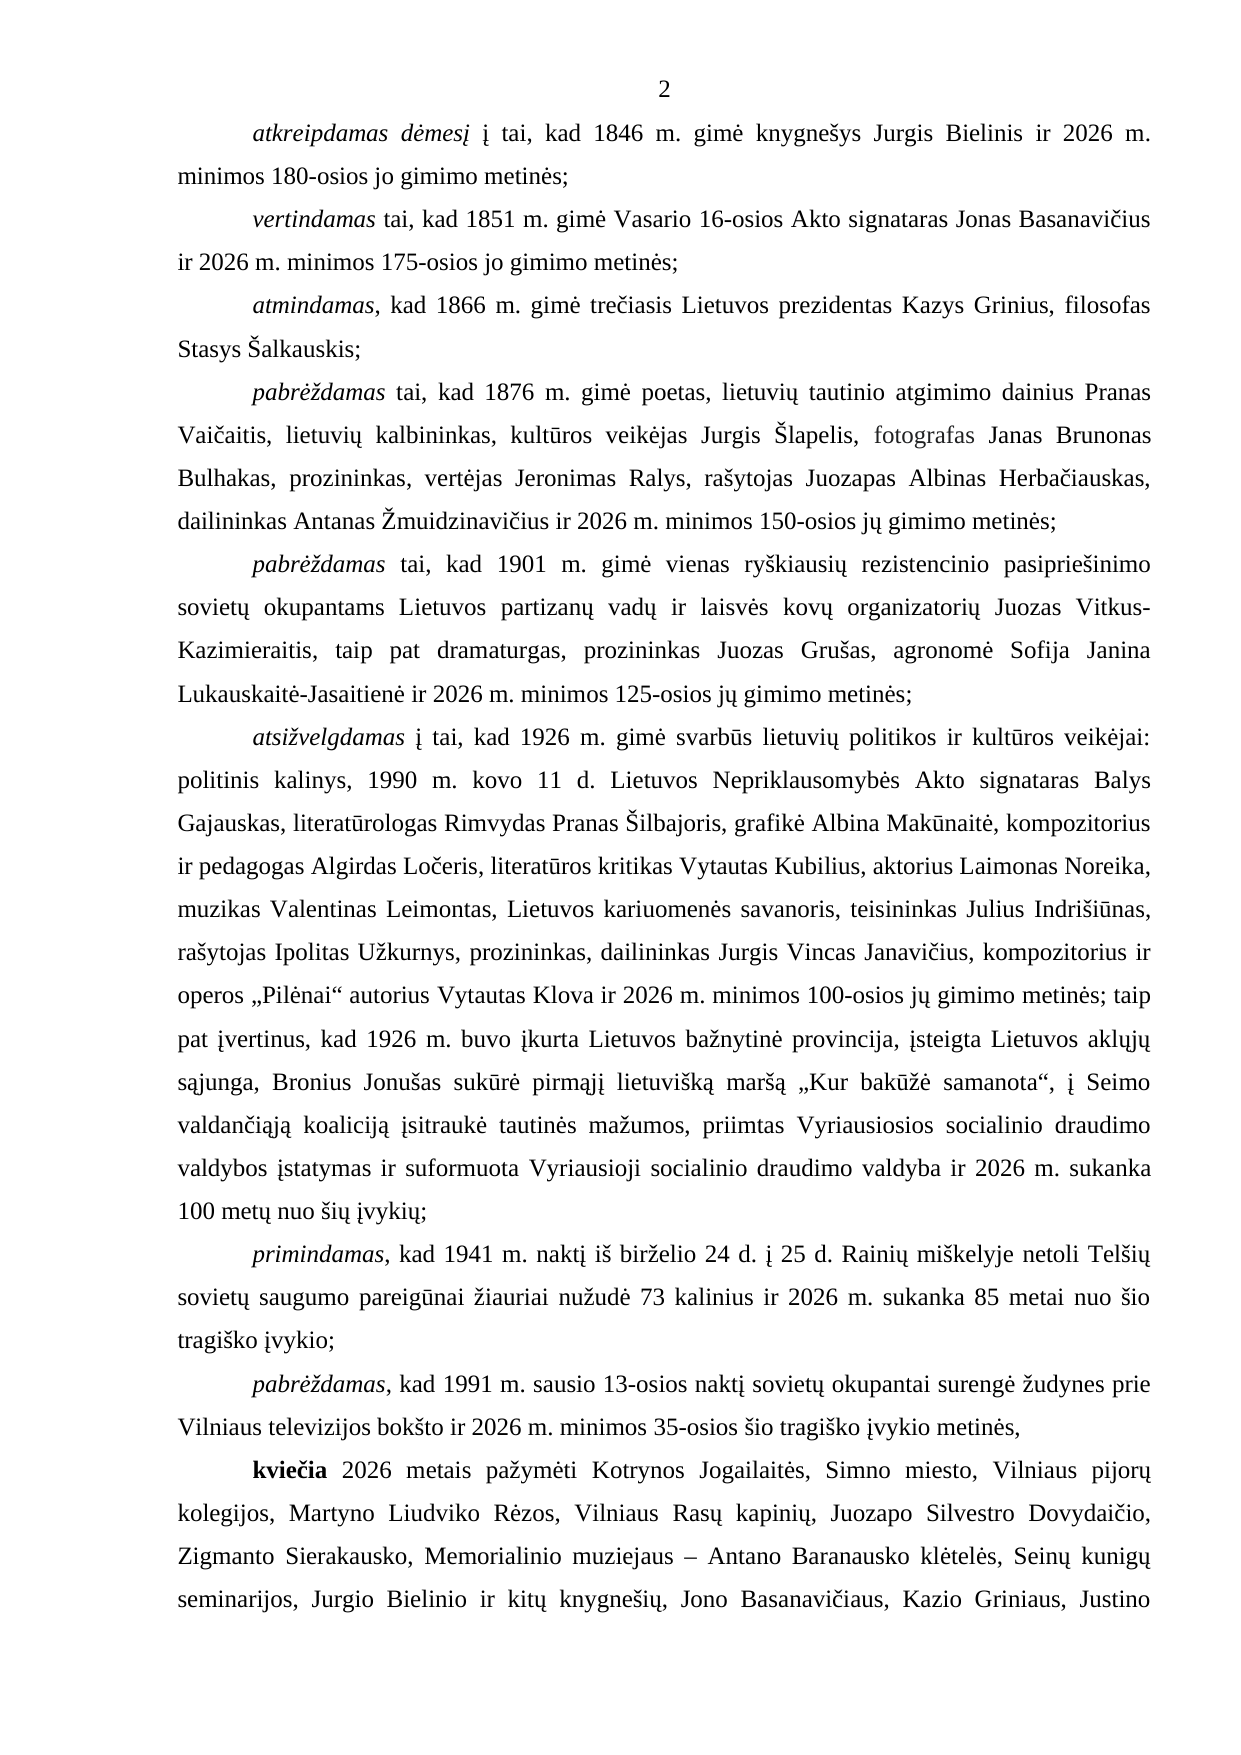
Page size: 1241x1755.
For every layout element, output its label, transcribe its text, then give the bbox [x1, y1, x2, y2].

text pabrėždamas, kad 1991 m. sausio 13-osios naktį sovietų okupantai surengė žudynes prie Vilniaus televizijos bokšto ir 2026 m. minimos 35-osios šio tragiško įvykio metinės, [177, 1369, 1152, 1441]
text atkreipdamas dėmesį į tai, kad 1846 m. gimė knygnešys Jurgis Bielinis ir 2026 m. minimos 180-osios jo gimimo metinės; [177, 118, 1152, 190]
text pabrėždamas tai, kad 1876 m. gimė poetas, lietuvių tautinio atgimimo dainius Pranas Vaičaitis, lietuvių kalbininkas, kultūros veikėjas Jurgis Šlapelis, fotografas Janas Brunonas Bulhakas, prozininkas, vertėjas Jeronimas Ralys, rašytojas Juozapas Albinas Herbačiauskas, dailininkas Antanas Žmuidzinavičius ir 2026 m. minimos 150-osios jų gimimo metinės; [177, 377, 1152, 535]
text primindamas, kad 1941 m. naktį iš birželio 24 d. į 25 d. Rainių miškelyje netoli Telšių sovietų saugumo pareigūnai žiauriai nužudė 73 kalinius ir 2026 m. sukanka 85 metai nuo šio tragiško įvykio; [177, 1239, 1152, 1354]
text pabrėždamas tai, kad 1901 m. gimė vienas ryškiausių rezistencinio pasipriešinimo sovietų okupantams Lietuvos partizanų vadų ir laisvės kovų organizatorių Juozas Vitkus-Kazimieraitis, taip pat dramaturgas, prozininkas Juozas Grušas, agronomė Sofija Janina Lukauskaitė-Jasaitienė ir 2026 m. minimos 125-osios jų gimimo metinės; [177, 549, 1152, 707]
text atsižvelgdamas į tai, kad 1926 m. gimė svarbūs lietuvių politikos ir kultūros veikėjai: politinis kalinys, 1990 m. kovo 11 d. Lietuvos Nepriklausomybės Akto signataras Balys Gajauskas, literatūrologas Rimvydas Pranas Šilbajoris, grafikė Albina Makūnaitė, kompozitorius ir pedagogas Algirdas Ločeris, literatūros kritikas Vytautas Kubilius, aktorius Laimonas Noreika, muzikas Valentinas Leimontas, Lietuvos kariuomenės savanoris, teisininkas Julius Indrišiūnas, rašytojas Ipolitas Užkurnys, prozininkas, dailininkas Jurgis Vincas Janavičius, kompozitorius ir operos „Pilėnai“ autorius Vytautas Klova ir 2026 m. minimos 100-osios jų gimimo metinės; taip pat įvertinus, kad 1926 m. buvo įkurta Lietuvos bažnytinė provincija, įsteigta Lietuvos aklųjų sąjunga, Bronius Jonušas sukūrė pirmąjį lietuvišką maršą „Kur bakūžė samanota“, į Seimo valdančiąją koaliciją įsitraukė tautinės mažumos, priimtas Vyriausiosios socialinio draudimo valdybos įstatymas ir suformuota Vyriausioji socialinio draudimo valdyba ir 2026 m. sukanka 100 metų nuo šių įvykių; [177, 722, 1152, 1225]
text vertindamas tai, kad 1851 m. gimė Vasario 16-osios Akto signataras Jonas Basanavičius ir 2026 m. minimos 175-osios jo gimimo metinės; [177, 204, 1152, 276]
text kviečia 2026 metais pažymėti Kotrynos Jogailaitės, Simno miesto, Vilniaus pijorų kolegijos, Martyno Liudviko Rėzos, Vilniaus Rasų kapinių, Juozapo Silvestro Dovydaičio, Zigmanto Sierakausko, Memorialinio muziejaus – Antano Baranausko klėtelės, Seinų kunigų seminarijos, Jurgio Bielinio ir kitų knygnešių, Jono Basanavičiaus, Kazio Griniaus, Justino [177, 1455, 1152, 1613]
text atmindamas, kad 1866 m. gimė trečiasis Lietuvos prezidentas Kazys Grinius, filosofas Stasys Šalkauskis; [177, 291, 1152, 362]
